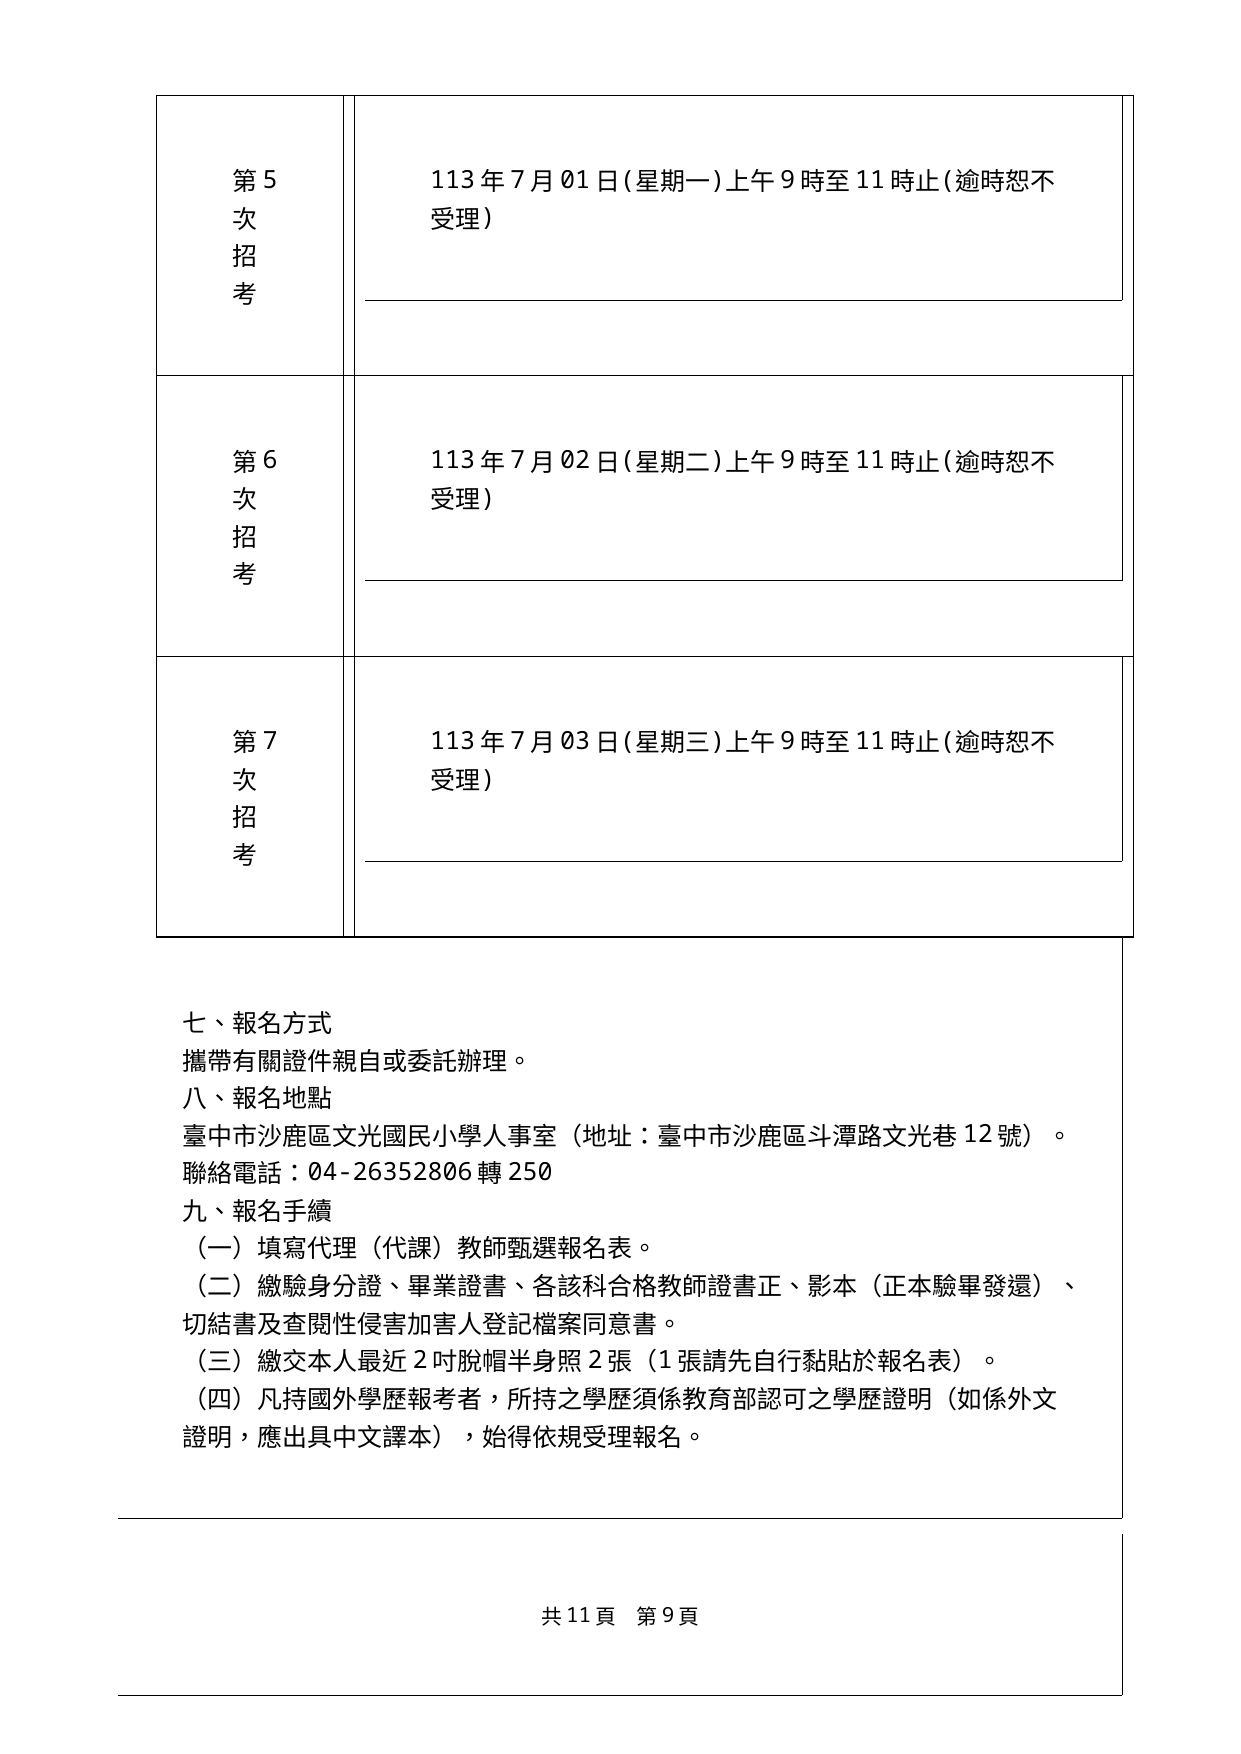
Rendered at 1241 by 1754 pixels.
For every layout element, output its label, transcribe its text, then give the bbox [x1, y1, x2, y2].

subtitle 九、報名手續 [118, 1190, 1122, 1228]
subtitle （四）凡持國外學歷報考者，所持之學歷須係教育部認可之學歷證明（如係外文證明，應出具中文譯本），始得依規受理報名。 [118, 1378, 1122, 1518]
subtitle （二）繳驗身分證、畢業證書、各該科合格教師證書正、影本（正本驗畢發還）、切結書及查閱性侵害加害人登記檔案同意書。 [118, 1265, 1122, 1340]
subtitle 聯絡電話：04-26352806轉250 [118, 1152, 1122, 1190]
table_cell 第5次招考 [157, 96, 343, 375]
table_cell 113年7月01日(星期一)上午9時至11時止(逾時恕不受理) [355, 96, 1133, 375]
table_cell [344, 376, 354, 656]
table_cell [344, 657, 354, 936]
subtitle 七、報名方式 攜帶有關證件親自或委託辦理。 [118, 937, 1122, 1077]
subtitle （三）繳交本人最近2吋脫帽半身照2張（1張請先自行黏貼於報名表）。 [118, 1340, 1122, 1378]
table_cell 113年7月03日(星期三)上午9時至11時止(逾時恕不受理) [355, 657, 1133, 936]
table_cell 113年7月02日(星期二)上午9時至11時止(逾時恕不受理) [355, 376, 1133, 656]
table_cell 第6次招考 [157, 376, 343, 656]
subtitle 八、報名地點 臺中市沙鹿區文光國民小學人事室（地址：臺中市沙鹿區斗潭路文光巷12號）。 [118, 1077, 1122, 1152]
table_cell 第7次招考 [157, 657, 343, 936]
subtitle （一）填寫代理（代課）教師甄選報名表。 [118, 1228, 1122, 1265]
table_cell [344, 96, 354, 375]
